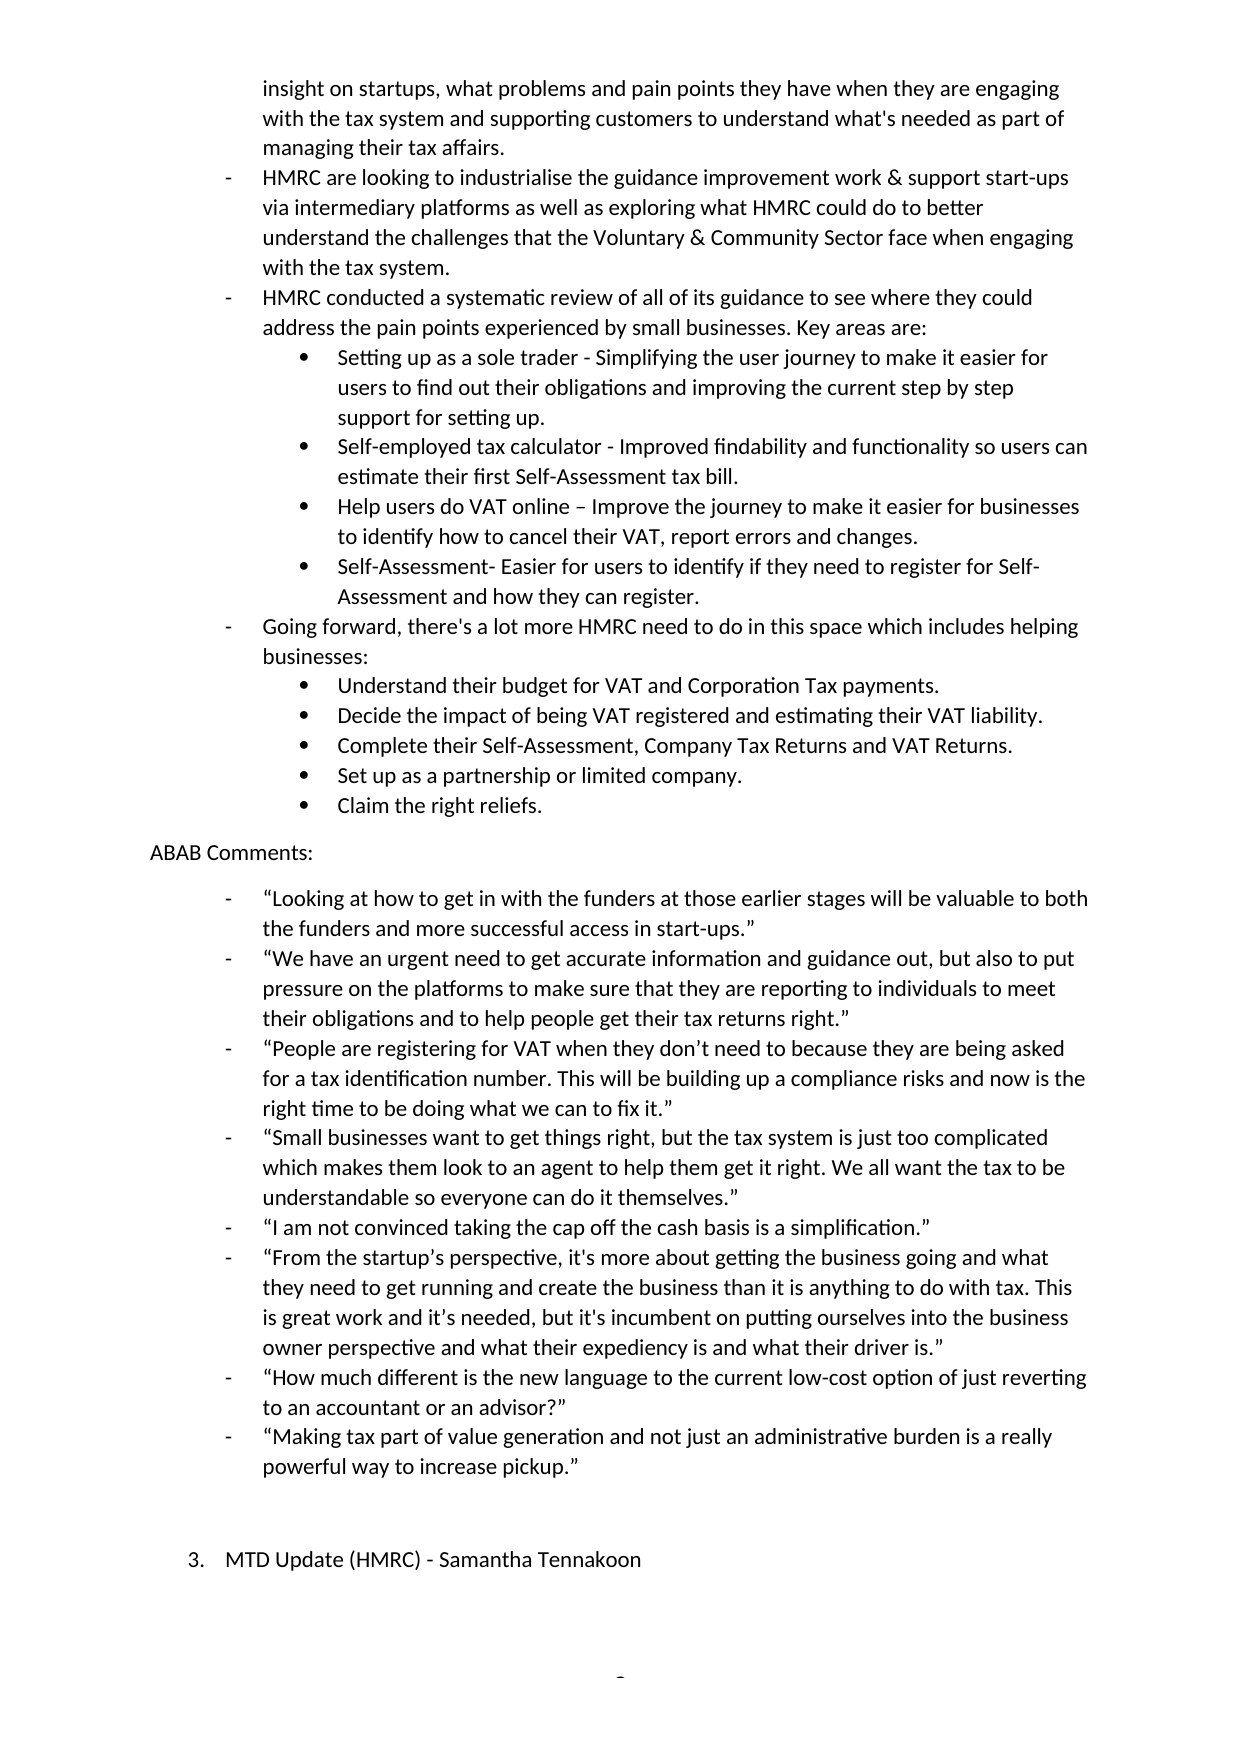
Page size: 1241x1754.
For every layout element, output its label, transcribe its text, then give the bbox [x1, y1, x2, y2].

list “Looking at how to get in with the funders at those earlier stages will be valuable to both the funders and more successful access in start-ups.” [225, 884, 1090, 942]
list “We have an urgent need to get accurate information and guidance out, but also to put pressure on the platforms to make sure that they are reporting to individuals to meet their obligations and to help people get their tax returns right.” [225, 944, 1090, 1032]
list “I am not convinced taking the cap off the cash basis is a simplification.” [225, 1213, 1090, 1241]
list insight on startups, what problems and pain points they have when they are engaging with the tax system and supporting customers to understand what's needed as part of managing their tax affairs. [225, 74, 1090, 162]
list Claim the right reliefs. [300, 791, 1090, 819]
list “People are registering for VAT when they don’t need to because they are being asked for a tax identification number. This will be building up a compliance risks and now is the right time to be doing what we can to fix it.” [225, 1034, 1090, 1122]
list Setting up as a sole trader - Simplifying the user journey to make it easier for users to find out their obligations and improving the current step by step support for setting up. [300, 343, 1090, 431]
list Self-Assessment- Easier for users to identify if they need to register for Self-Assessment and how they can register. [300, 552, 1090, 610]
list Set up as a partnership or limited company. [300, 761, 1090, 789]
text ABAB Comments: [150, 838, 1090, 866]
list Going forward, there's a lot more HMRC need to do in this space which includes helping businesses: [225, 612, 1090, 670]
list Understand their budget for VAT and Corporation Tax payments. [300, 672, 1090, 700]
list MTD Update (HMRC) - Samantha Tennakoon [187, 1546, 1090, 1573]
list “How much different is the new language to the current low-cost option of just reverting to an accountant or an advisor?” [225, 1363, 1090, 1421]
list Self-employed tax calculator - Improved findability and functionality so users can estimate their first Self-Assessment tax bill. [300, 432, 1090, 490]
list “From the startup’s perspective, it's more about getting the business going and what they need to get running and create the business than it is anything to do with tax. This is great work and it’s needed, but it's incumbent on putting ourselves into the business owner perspective and what their expediency is and what their driver is.” [225, 1243, 1090, 1361]
list Help users do VAT online – Improve the journey to make it easier for businesses to identify how to cancel their VAT, report errors and changes. [300, 492, 1090, 550]
list HMRC conducted a systematic review of all of its guidance to see where they could address the pain points experienced by small businesses. Key areas are: [225, 283, 1090, 341]
list “Making tax part of value generation and not just an administrative burden is a really powerful way to increase pickup.” [225, 1422, 1090, 1480]
list “Small businesses want to get things right, but the tax system is just too complicated which makes them look to an agent to help them get it right. We all want the tax to be understandable so everyone can do it themselves.” [225, 1123, 1090, 1211]
list HMRC are looking to industrialise the guidance improvement work & support start-ups via intermediary platforms as well as exploring what HMRC could do to better understand the challenges that the Voluntary & Community Sector face when engaging with the tax system. [225, 163, 1090, 281]
list Decide the impact of being VAT registered and estimating their VAT liability. [300, 702, 1090, 729]
list Complete their Self-Assessment, Company Tax Returns and VAT Returns. [300, 731, 1090, 759]
